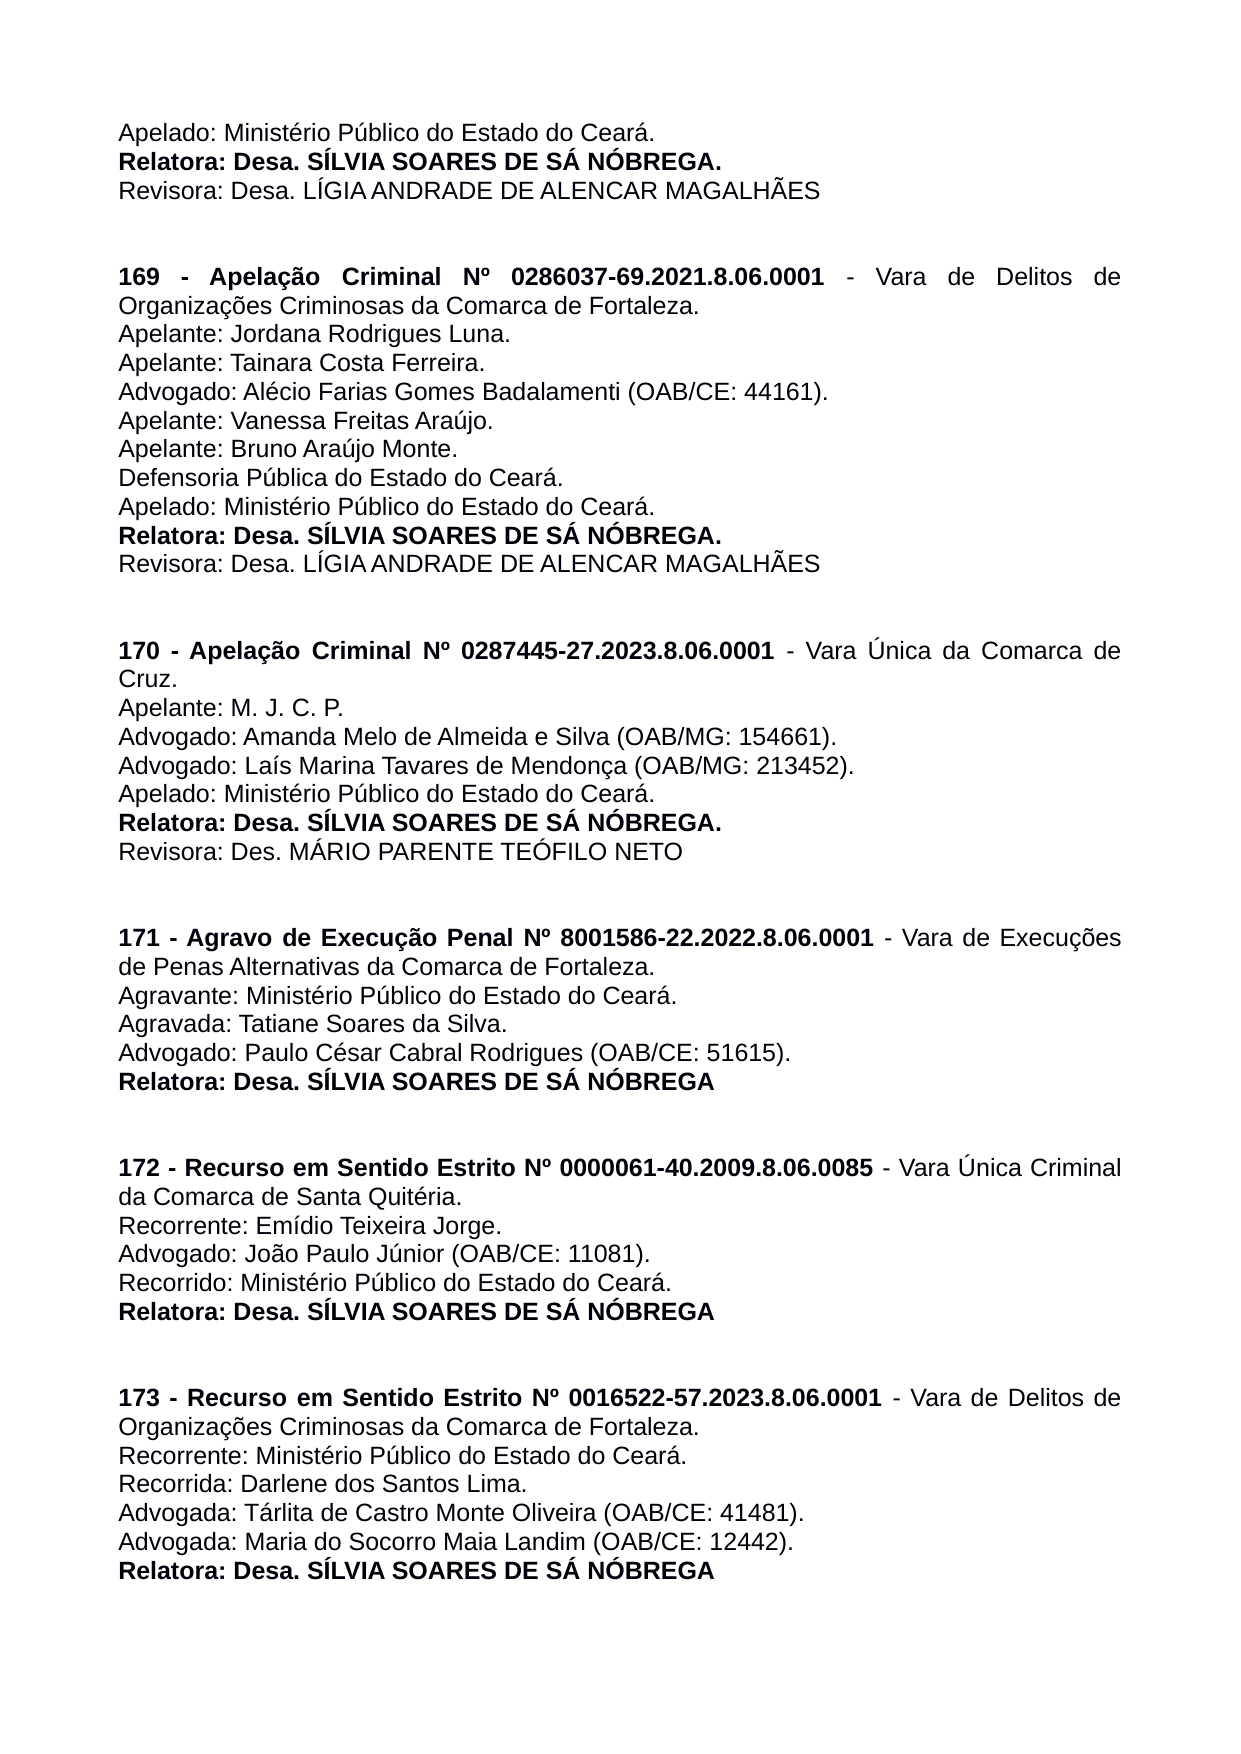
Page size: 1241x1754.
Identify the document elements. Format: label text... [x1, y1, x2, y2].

text Recorrido: Ministério Público do Estado do Ceará. [118, 1268, 1122, 1297]
text Advogada: Tárlita de Castro Monte Oliveira (OAB/CE: 41481). [118, 1498, 1122, 1527]
text Apelante: Bruno Araújo Monte. [118, 434, 1122, 463]
text Apelado: Ministério Público do Estado do Ceará. [118, 779, 1122, 808]
text Relatora: Desa. SÍLVIA SOARES DE SÁ NÓBREGA [118, 1297, 1122, 1326]
text Relatora: Desa. SÍLVIA SOARES DE SÁ NÓBREGA. [118, 808, 1122, 837]
text Recorrente: Ministério Público do Estado do Ceará. [118, 1441, 1122, 1469]
text Relatora: Desa. SÍLVIA SOARES DE SÁ NÓBREGA [118, 1556, 1122, 1584]
text Apelado: Ministério Público do Estado do Ceará. [118, 492, 1122, 521]
text 171 - Agravo de Execução Penal Nº 8001586-22.2022.8.06.0001 - Vara de Execuções de Penas Alternativas da Comarca de Fortaleza. [118, 923, 1122, 981]
text Advogado: Alécio Farias Gomes Badalamenti (OAB/CE: 44161). [118, 377, 1122, 406]
text Advogado: Paulo César Cabral Rodrigues (OAB/CE: 51615). [118, 1038, 1122, 1067]
text Advogado: Amanda Melo de Almeida e Silva (OAB/MG: 154661). [118, 722, 1122, 751]
text Recorrida: Darlene dos Santos Lima. [118, 1469, 1122, 1498]
text Relatora: Desa. SÍLVIA SOARES DE SÁ NÓBREGA. [118, 147, 1122, 176]
text Advogado: Laís Marina Tavares de Mendonça (OAB/MG: 213452). [118, 751, 1122, 779]
text Relatora: Desa. SÍLVIA SOARES DE SÁ NÓBREGA. [118, 521, 1122, 549]
text Defensoria Pública do Estado do Ceará. [118, 463, 1122, 492]
text Apelante: M. J. C. P. [118, 693, 1122, 722]
text Apelante: Jordana Rodrigues Luna. [118, 319, 1122, 348]
text Apelante: Tainara Costa Ferreira. [118, 348, 1122, 377]
text Revisora: Des. MÁRIO PARENTE TEÓFILO NETO [118, 837, 1122, 866]
text Agravante: Ministério Público do Estado do Ceará. [118, 981, 1122, 1009]
text 172 - Recurso em Sentido Estrito Nº 0000061-40.2009.8.06.0085 - Vara Única Criminal da Comarca de Santa Quitéria. [118, 1153, 1122, 1211]
text Revisora: Desa. LÍGIA ANDRADE DE ALENCAR MAGALHÃES [118, 176, 1122, 204]
text Revisora: Desa. LÍGIA ANDRADE DE ALENCAR MAGALHÃES [118, 549, 1122, 578]
text Relatora: Desa. SÍLVIA SOARES DE SÁ NÓBREGA [118, 1067, 1122, 1096]
text Advogado: João Paulo Júnior (OAB/CE: 11081). [118, 1239, 1122, 1268]
text Recorrente: Emídio Teixeira Jorge. [118, 1211, 1122, 1239]
text Apelado: Ministério Público do Estado do Ceará. [118, 118, 1122, 147]
text 169 - Apelação Criminal Nº 0286037-69.2021.8.06.0001 - Vara de Delitos de Organizações Criminosas da Comarca de Fortaleza. [118, 262, 1122, 319]
text Apelante: Vanessa Freitas Araújo. [118, 406, 1122, 434]
text 170 - Apelação Criminal Nº 0287445-27.2023.8.06.0001 - Vara Única da Comarca de Cruz. [118, 636, 1122, 693]
text 173 - Recurso em Sentido Estrito Nº 0016522-57.2023.8.06.0001 - Vara de Delitos de Organizações Criminosas da Comarca de Fortaleza. [118, 1383, 1122, 1441]
text Agravada: Tatiane Soares da Silva. [118, 1009, 1122, 1038]
text Advogada: Maria do Socorro Maia Landim (OAB/CE: 12442). [118, 1527, 1122, 1556]
